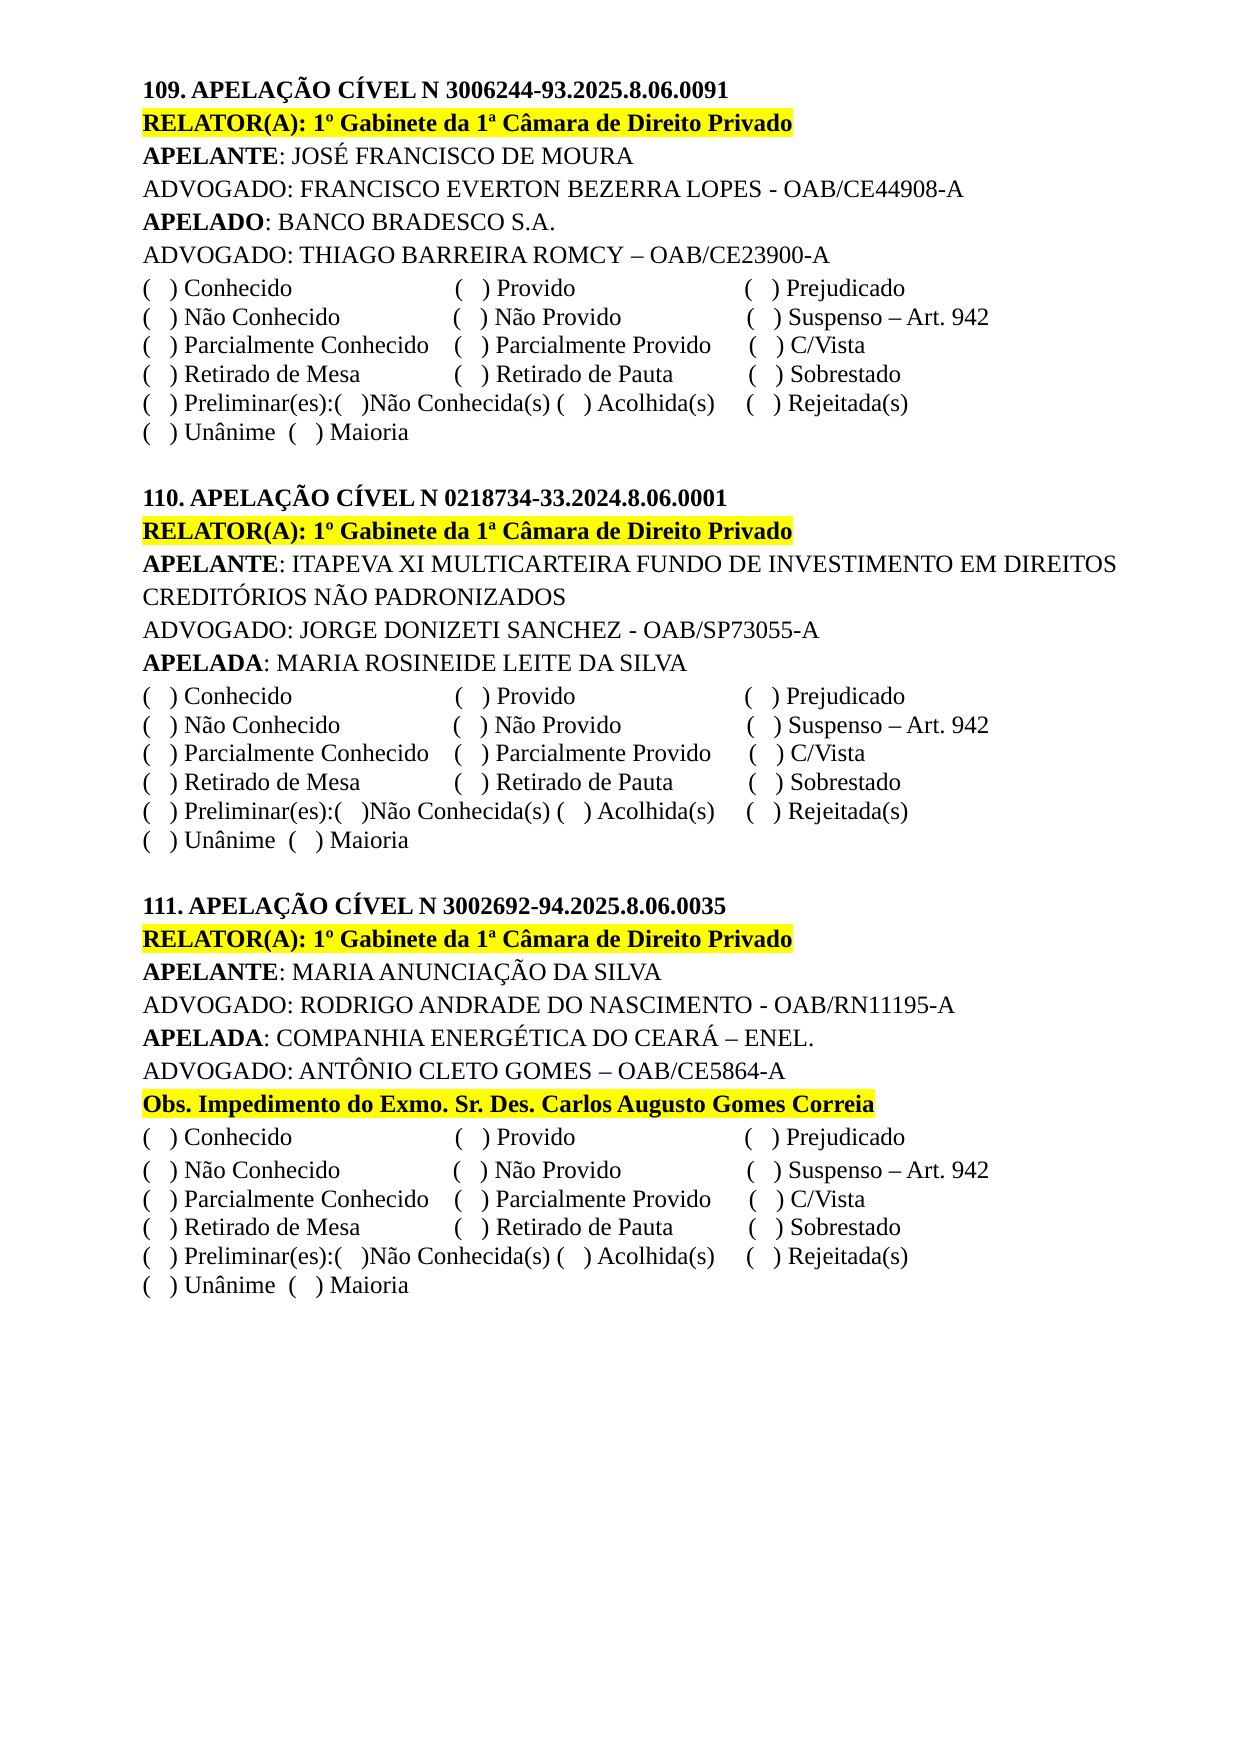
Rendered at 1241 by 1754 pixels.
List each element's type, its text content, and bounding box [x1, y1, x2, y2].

text ( ) Retirado de Mesa ( ) Retirado de Pauta ( ) Sobrestado [142, 359, 1158, 388]
text ( ) Retirado de Mesa ( ) Retirado de Pauta ( ) Sobrestado [142, 1212, 1158, 1241]
text ( ) Não Conhecido ( ) Não Provido ( ) Suspenso – Art. 942 [142, 710, 1158, 738]
text ( ) Retirado de Mesa ( ) Retirado de Pauta ( ) Sobrestado [142, 767, 1158, 796]
text ( ) Unânime ( ) Maioria 110. APELAÇÃO CÍVEL N 0218734-33.2024.8.06.0001 RELATOR(A): 1º Gabinete da 1ª Câmara de Direito Privado APELANTE: ITAPEVA XI MULTICARTEIRA FUNDO DE INVESTIMENTO EM DIREITOS CREDITÓRIOS NÃO PADRONIZADOS ADVOGADO: JORGE DONIZETI SANCHEZ - OAB/SP73055-A APELADA: MARIA ROSINEIDE LEITE DA SILVA [142, 417, 1188, 677]
text ( ) Preliminar(es):( )Não Conhecida(s) ( ) Acolhida(s) ( ) Rejeitada(s) [142, 796, 1158, 825]
text ( ) Preliminar(es):( )Não Conhecida(s) ( ) Acolhida(s) ( ) Rejeitada(s) [142, 1241, 1158, 1270]
text ( ) Unânime ( ) Maioria 111. APELAÇÃO CÍVEL N 3002692-94.2025.8.06.0035 RELATOR(A): 1º Gabinete da 1ª Câmara de Direito Privado APELANTE: MARIA ANUNCIAÇÃO DA SILVA ADVOGADO: RODRIGO ANDRADE DO NASCIMENTO - OAB/RN11195-A APELADA: COMPANHIA ENERGÉTICA DO CEARÁ – ENEL. ADVOGADO: ANTÔNIO CLETO GOMES – OAB/CE5864-A [142, 825, 1188, 1085]
text ( ) Conhecido ( ) Provido ( ) Prejudicado [142, 273, 1141, 302]
text ( ) Unânime ( ) Maioria [142, 1270, 1188, 1299]
text Obs. Impedimento do Exmo. Sr. Des. Carlos Augusto Gomes Correia ( ) Conhecido ( ) Provido ( ) Prejudicado [142, 1089, 1188, 1151]
text 109. APELAÇÃO CÍVEL N 3006244-93.2025.8.06.0091 RELATOR(A): 1º Gabinete da 1ª Câmara de Direito Privado APELANTE: JOSÉ FRANCISCO DE MOURA ADVOGADO: FRANCISCO EVERTON BEZERRA LOPES - OAB/CE44908-A APELADO: BANCO BRADESCO S.A. ADVOGADO: THIAGO BARREIRA ROMCY – OAB/CE23900-A [142, 75, 1188, 269]
text ( ) Conhecido ( ) Provido ( ) Prejudicado [142, 681, 1141, 710]
text ( ) Parcialmente Conhecido ( ) Parcialmente Provido ( ) C/Vista [142, 1184, 1158, 1212]
text ( ) Não Conhecido ( ) Não Provido ( ) Suspenso – Art. 942 [142, 302, 1158, 331]
text ( ) Parcialmente Conhecido ( ) Parcialmente Provido ( ) C/Vista [142, 331, 1158, 359]
text ( ) Parcialmente Conhecido ( ) Parcialmente Provido ( ) C/Vista [142, 738, 1158, 767]
text ( ) Preliminar(es):( )Não Conhecida(s) ( ) Acolhida(s) ( ) Rejeitada(s) [142, 388, 1158, 417]
text ( ) Não Conhecido ( ) Não Provido ( ) Suspenso – Art. 942 [142, 1155, 1158, 1184]
